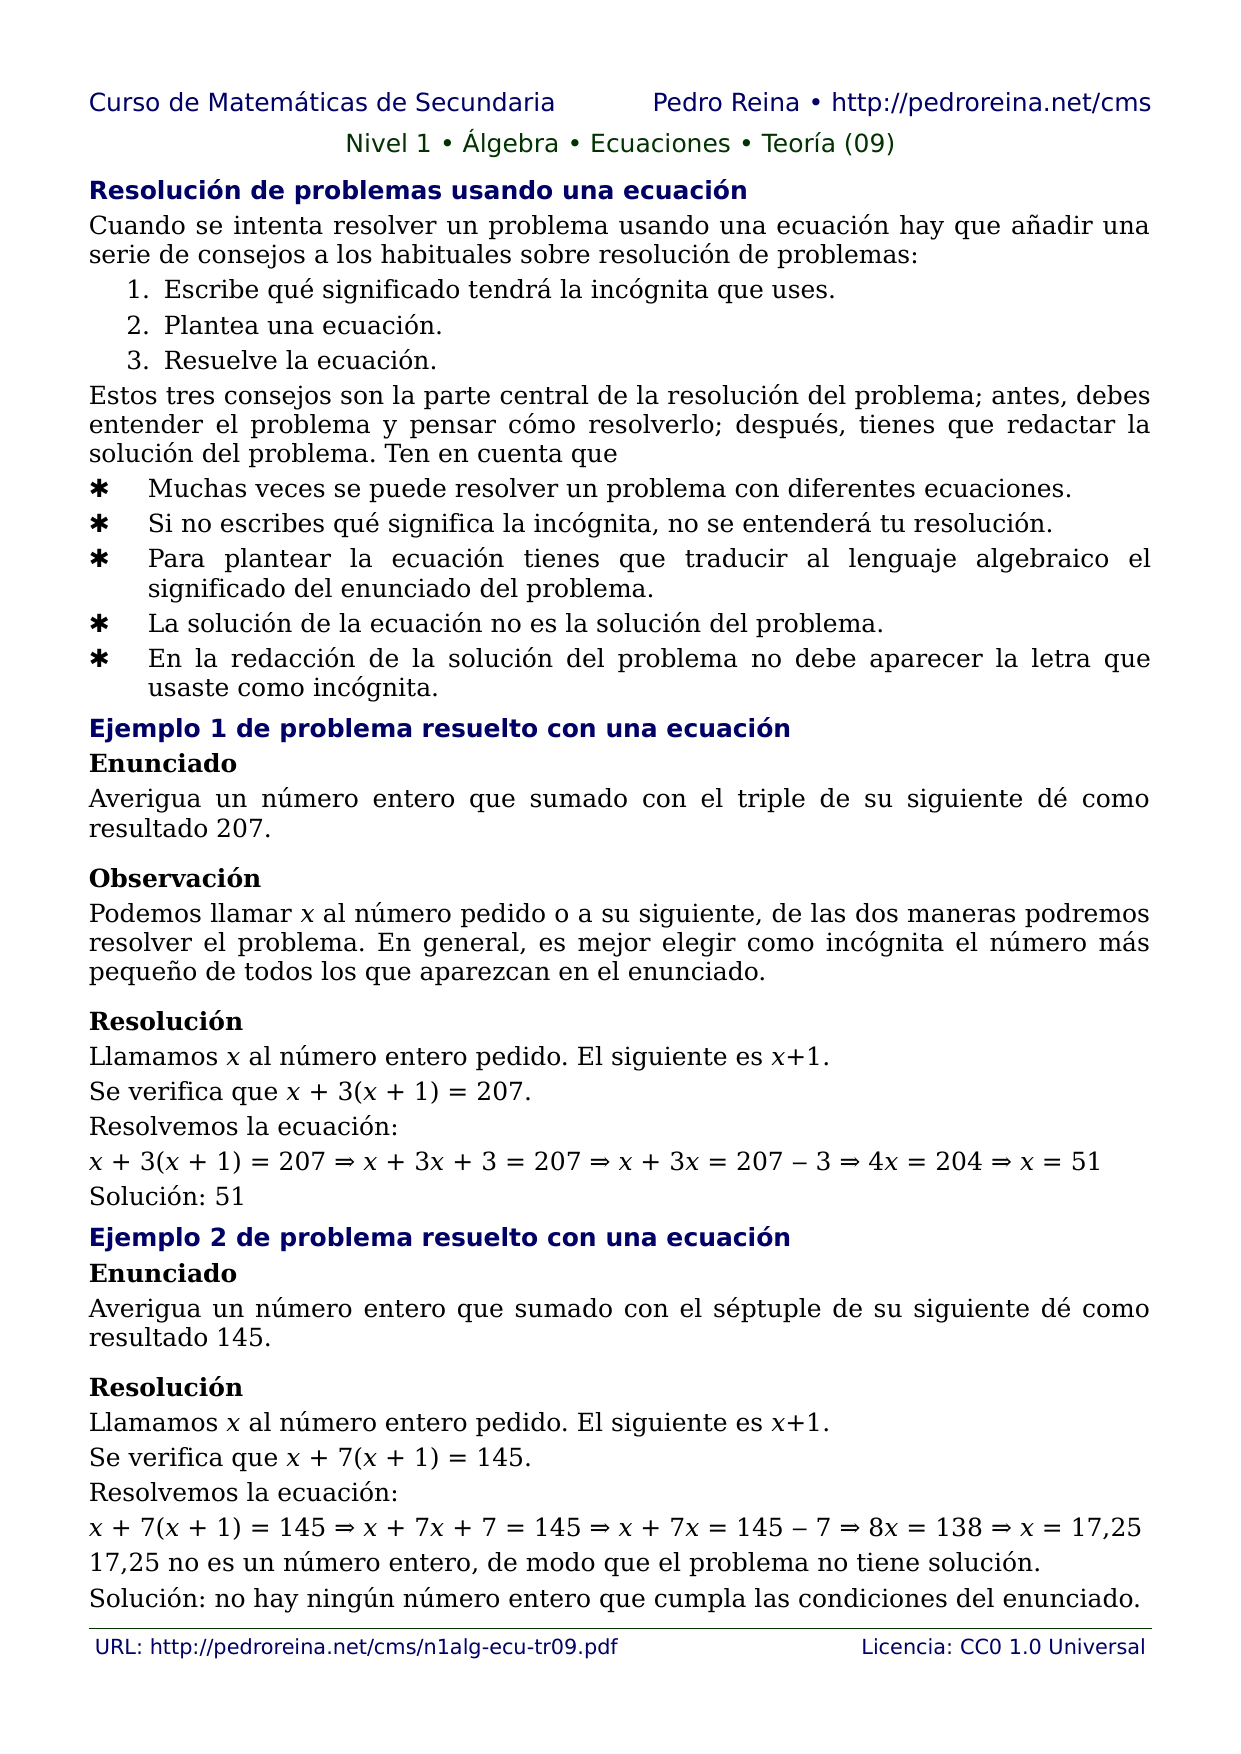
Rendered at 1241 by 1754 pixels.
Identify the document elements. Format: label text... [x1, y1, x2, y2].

text Curso de Matemáticas de Secundaria Pedro Reina • http://pedroreina.net/cms [88, 88, 1152, 118]
text x + 3(x + 1) = 207 ⇒ x + 3x + 3 = 207 ⇒ x + 3x = 207 ‒ 3 ⇒ 4x = 204 ⇒ x = 51 [88, 1147, 1152, 1177]
text Resolución [88, 1373, 1152, 1402]
list Plantea una ecuación. [126, 311, 1152, 340]
text Llamamos x al número entero pedido. El siguiente es x+1. [88, 1408, 1152, 1437]
text x + 7(x + 1) = 145 ⇒ x + 7x + 7 = 145 ⇒ x + 7x = 145 ‒ 7 ⇒ 8x = 138 ⇒ x = 17,25 [88, 1513, 1152, 1543]
text Se verifica que x + 3(x + 1) = 207. [88, 1077, 1152, 1106]
text Ejemplo 1 de problema resuelto con una ecuación [88, 714, 1152, 743]
list Escribe qué significado tendrá la incógnita que uses. [126, 276, 1152, 305]
text Resolución de problemas usando una ecuación [88, 176, 1152, 206]
text Nivel 1 • Álgebra • Ecuaciones • Teoría (09) [88, 129, 1152, 159]
text Enunciado [88, 1259, 1152, 1288]
text Averigua un número entero que sumado con el triple de su siguiente dé como resultado 207. [88, 785, 1152, 843]
text Resolvemos la ecuación: [88, 1112, 1152, 1142]
text Solución: no hay ningún número entero que cumpla las condiciones del enunciado. [88, 1584, 1152, 1613]
list Si no escribes qué significa la incógnita, no se entenderá tu resolución. [88, 509, 1152, 539]
text Llamamos x al número entero pedido. El siguiente es x+1. [88, 1042, 1152, 1071]
text Podemos llamar x al número pedido o a su siguiente, de las dos maneras podremos resolver el problema. En general, es mejor elegir como incógnita el número más pequeño de todos los que aparezcan en el enunciado. [88, 899, 1152, 986]
text Ejemplo 2 de problema resuelto con una ecuación [88, 1224, 1152, 1253]
list Resuelve la ecuación. [126, 346, 1152, 375]
text Estos tres consejos son la parte central de la resolución del problema; antes, debes entender el problema y pensar cómo resolverlo; después, tienes que redactar la solución del problema. Ten en cuenta que [88, 381, 1152, 468]
text Solución: 51 [88, 1183, 1152, 1212]
list En la redacción de la solución del problema no debe aparecer la letra que usaste como incógnita. [88, 644, 1152, 702]
text Se verifica que x + 7(x + 1) = 145. [88, 1443, 1152, 1472]
text Averigua un número entero que sumado con el séptuple de su siguiente dé como resultado 145. [88, 1294, 1152, 1352]
text 17,25 no es un número entero, de modo que el problema no tiene solución. [88, 1549, 1152, 1578]
text Observación [88, 863, 1152, 893]
list La solución de la ecuación no es la solución del problema. [88, 609, 1152, 638]
text Cuando se intenta resolver un problema usando una ecuación hay que añadir una serie de consejos a los habituales sobre resolución de problemas: [88, 211, 1152, 270]
text Resolvemos la ecuación: [88, 1478, 1152, 1508]
list Para plantear la ecuación tienes que traducir al lenguaje algebraico el significado del enunciado del problema. [88, 545, 1152, 603]
text Enunciado [88, 749, 1152, 779]
list Muchas veces se puede resolver un problema con diferentes ecuaciones. [88, 474, 1152, 504]
text Resolución [88, 1007, 1152, 1036]
